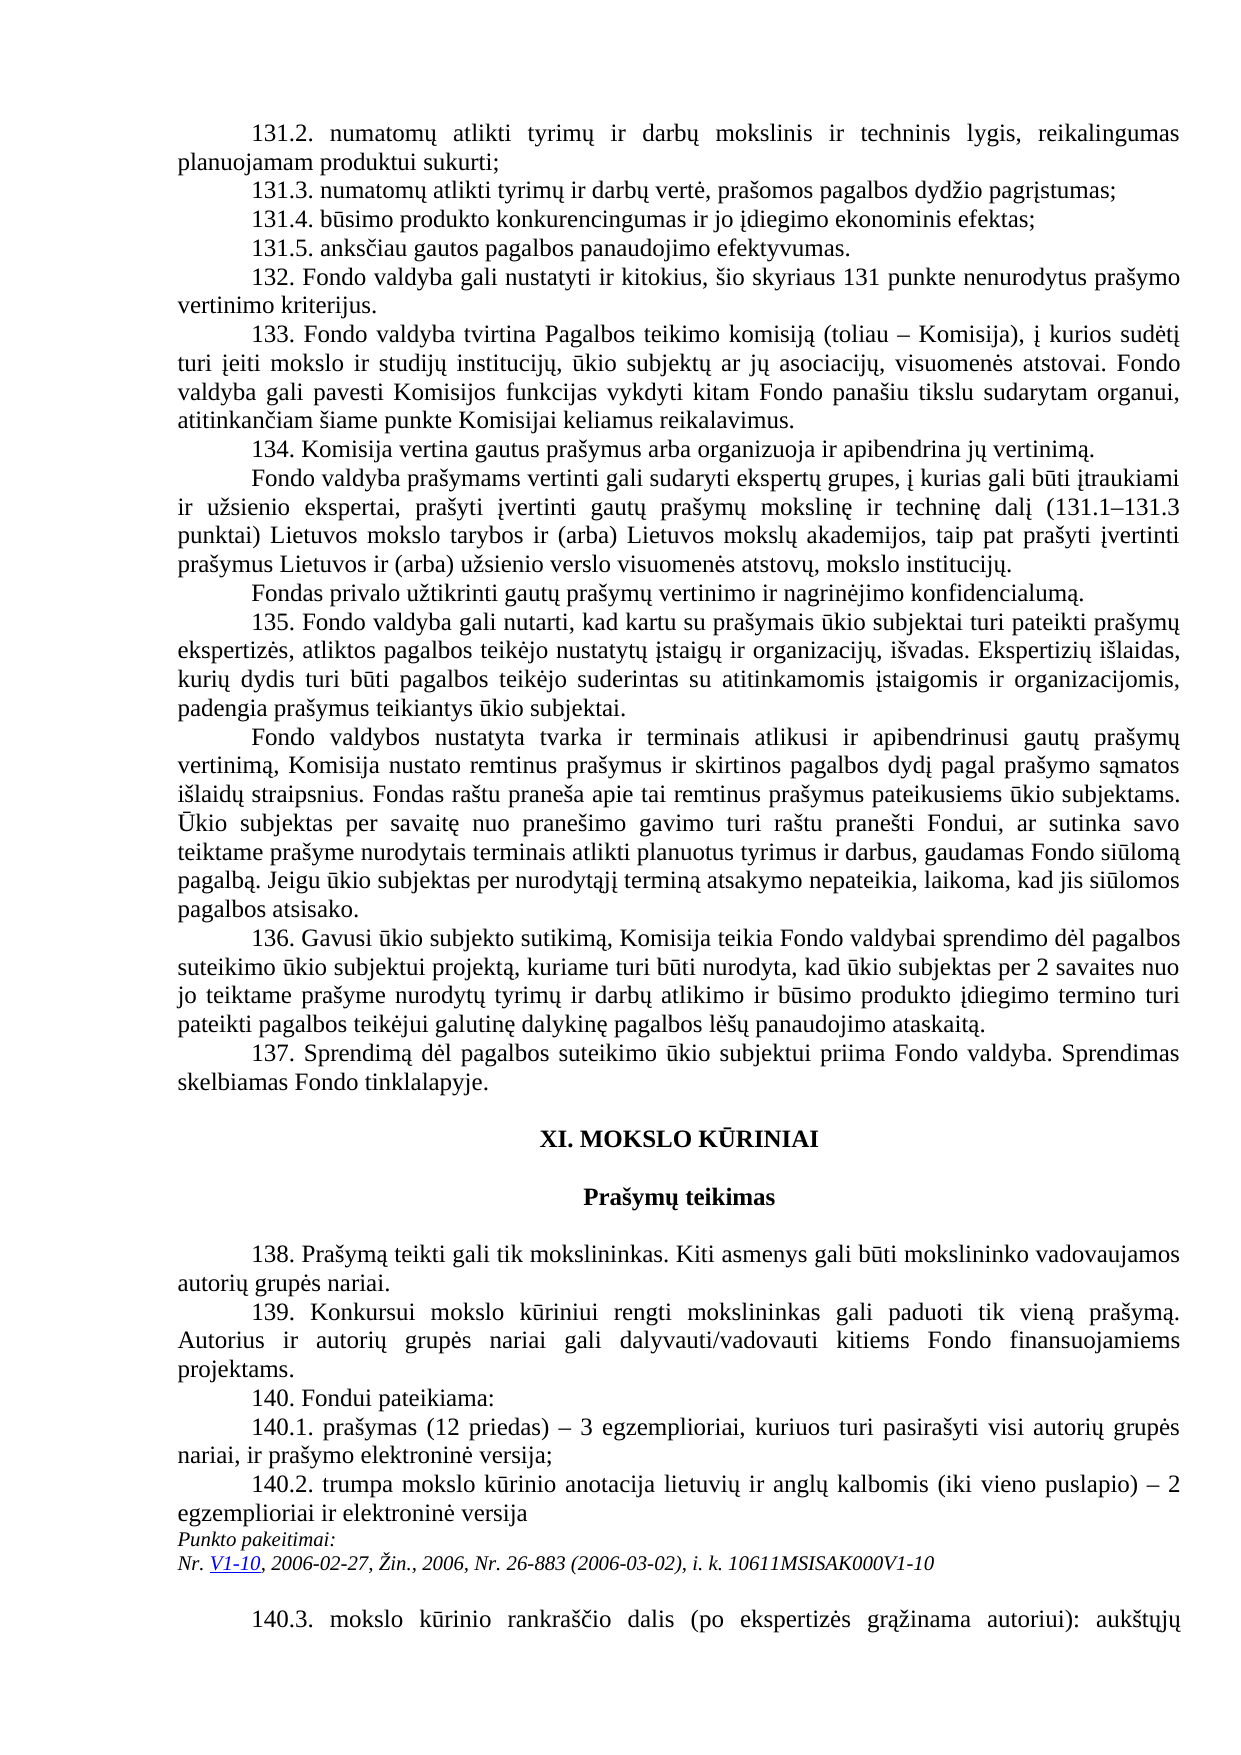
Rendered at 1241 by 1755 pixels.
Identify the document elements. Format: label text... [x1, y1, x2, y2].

text 138. Prašymą teikti gali tik mokslininkas. Kiti asmenys gali būti mokslininko vadovaujamos autorių grupės nariai. [177, 1239, 1181, 1297]
text Fondo valdyba prašymams vertinti gali sudaryti ekspertų grupes, į kurias gali būti įtraukiami ir užsienio ekspertai, prašyti įvertinti gautų prašymų mokslinę ir techninę dalį (131.1–131.3 punktai) Lietuvos mokslo tarybos ir (arba) Lietuvos mokslų akademijos, taip pat prašyti įvertinti prašymus Lietuvos ir (arba) užsienio verslo visuomenės atstovų, mokslo institucijų. [177, 463, 1181, 578]
text Fondas privalo užtikrinti gautų prašymų vertinimo ir nagrinėjimo konfidencialumą. [177, 578, 1181, 607]
text XI. MOKSLO KŪRINIAI [177, 1124, 1181, 1153]
text 131.3. numatomų atlikti tyrimų ir darbų vertė, prašomos pagalbos dydžio pagrįstumas; [177, 176, 1181, 204]
text 133. Fondo valdyba tvirtina Pagalbos teikimo komisiją (toliau – Komisija), į kurios sudėtį turi įeiti mokslo ir studijų institucijų, ūkio subjektų ar jų asociacijų, visuomenės atstovai. Fondo valdyba gali pavesti Komisijos funkcijas vykdyti kitam Fondo panašiu tikslu sudarytam organui, atitinkančiam šiame punkte Komisijai keliamus reikalavimus. [177, 319, 1181, 434]
text 139. Konkursui mokslo kūriniui rengti mokslininkas gali paduoti tik vieną prašymą. Autorius ir autorių grupės nariai gali dalyvauti/vadovauti kitiems Fondo finansuojamiems projektams. [177, 1297, 1181, 1383]
text 137. Sprendimą dėl pagalbos suteikimo ūkio subjektui priima Fondo valdyba. Sprendimas skelbiamas Fondo tinklalapyje. [177, 1038, 1181, 1096]
text 140.2. trumpa mokslo kūrinio anotacija lietuvių ir anglų kalbomis (iki vieno puslapio) – 2 egzemplioriai ir elektroninė versija [177, 1469, 1181, 1527]
text 131.4. būsimo produkto konkurencingumas ir jo įdiegimo ekonominis efektas; [177, 204, 1181, 233]
text 134. Komisija vertina gautus prašymus arba organizuoja ir apibendrina jų vertinimą. [177, 434, 1181, 463]
text Fondo valdybos nustatyta tvarka ir terminais atlikusi ir apibendrinusi gautų prašymų vertinimą, Komisija nustato remtinus prašymus ir skirtinos pagalbos dydį pagal prašymo sąmatos išlaidų straipsnius. Fondas raštu praneša apie tai remtinus prašymus pateikusiems ūkio subjektams. Ūkio subjektas per savaitę nuo pranešimo gavimo turi raštu pranešti Fondui, ar sutinka savo teiktame prašyme nurodytais terminais atlikti planuotus tyrimus ir darbus, gaudamas Fondo siūlomą pagalbą. Jeigu ūkio subjektas per nurodytąjį terminą atsakymo nepateikia, laikoma, kad jis siūlomos pagalbos atsisako. [177, 722, 1181, 923]
text 135. Fondo valdyba gali nutarti, kad kartu su prašymais ūkio subjektai turi pateikti prašymų ekspertizės, atliktos pagalbos teikėjo nustatytų įstaigų ir organizacijų, išvadas. Ekspertizių išlaidas, kurių dydis turi būti pagalbos teikėjo suderintas su atitinkamomis įstaigomis ir organizacijomis, padengia prašymus teikiantys ūkio subjektai. [177, 607, 1181, 722]
text 140.1. prašymas (12 priedas) – 3 egzemplioriai, kuriuos turi pasirašyti visi autorių grupės nariai, ir prašymo elektroninė versija; [177, 1412, 1181, 1469]
text 140.3. mokslo kūrinio rankraščio dalis (po ekspertizės grąžinama autoriui): aukštųjų [177, 1604, 1181, 1632]
text 136. Gavusi ūkio subjekto sutikimą, Komisija teikia Fondo valdybai sprendimo dėl pagalbos suteikimo ūkio subjektui projektą, kuriame turi būti nurodyta, kad ūkio subjektas per 2 savaites nuo jo teiktame prašyme nurodytų tyrimų ir darbų atlikimo ir būsimo produkto įdiegimo termino turi pateikti pagalbos teikėjui galutinę dalykinę pagalbos lėšų panaudojimo ataskaitą. [177, 923, 1181, 1038]
text Prašymų teikimas [177, 1182, 1181, 1211]
text 140. Fondui pateikiama: [177, 1383, 1181, 1412]
text 132. Fondo valdyba gali nustatyti ir kitokius, šio skyriaus 131 punkte nenurodytus prašymo vertinimo kriterijus. [177, 262, 1181, 319]
text 131.2. numatomų atlikti tyrimų ir darbų mokslinis ir techninis lygis, reikalingumas planuojamam produktui sukurti; [177, 118, 1181, 176]
text Punkto pakeitimai: [177, 1527, 1181, 1551]
text 131.5. anksčiau gautos pagalbos panaudojimo efektyvumas. [177, 233, 1181, 262]
text Nr. V1-10, 2006-02-27, Žin., 2006, Nr. 26-883 (2006-03-02), i. k. 10611MSISAK000V1-10 [177, 1551, 1181, 1575]
